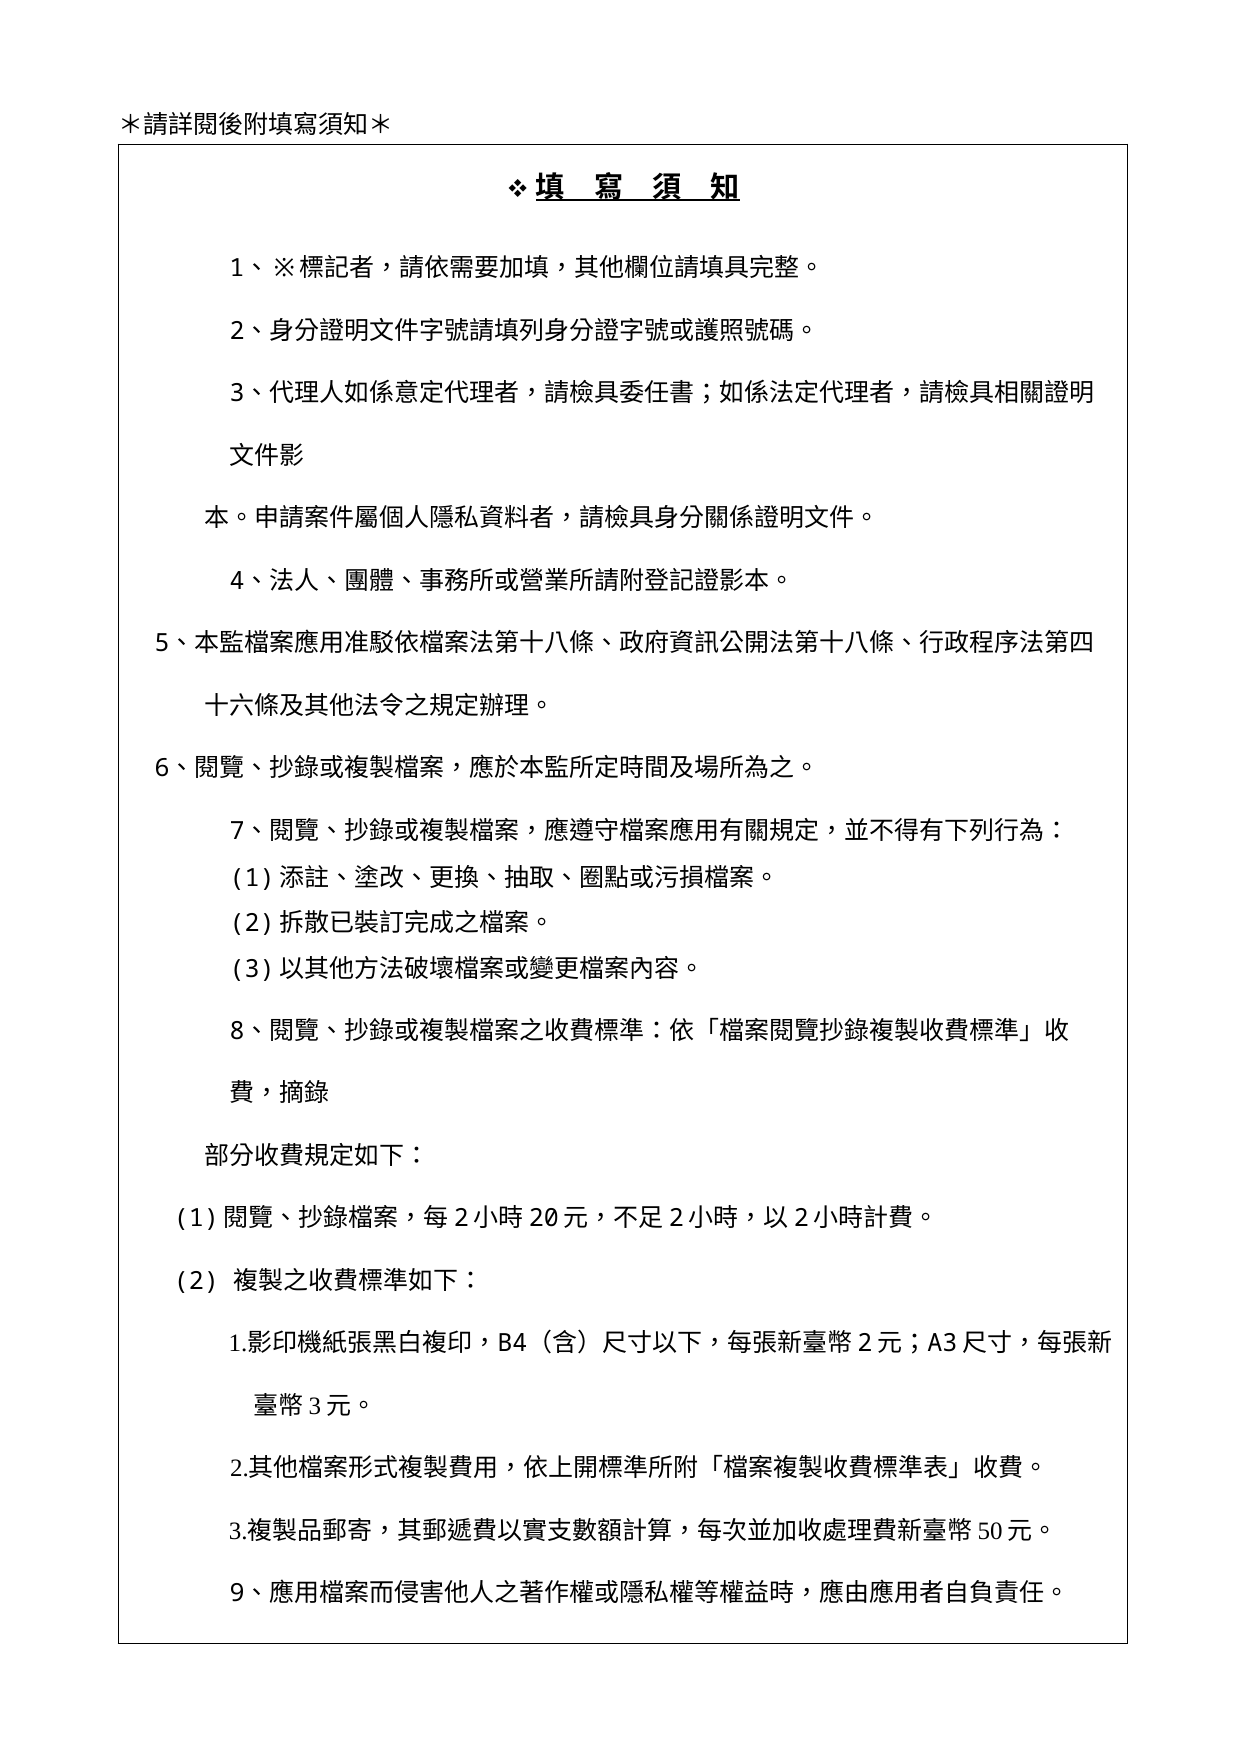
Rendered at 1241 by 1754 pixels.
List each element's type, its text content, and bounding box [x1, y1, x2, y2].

text ＊請詳閱後附填寫須知＊ [118, 81, 1122, 143]
table_header  填 寫 須 知 ※標記者，請依需要加填，其他欄位請填具完整。 身分證明文件字號請填列身分證字號或護照號碼。 代理人如係意定代理者，請檢具委任書；如係法定代理者，請檢具相關證明文件影 本。申請案件屬個人隱私資料者，請檢具身分關係證明文件。 法人、團體、事務所或營業所請附登記證影本。 本監檔案應用准駁依檔案法第十八條、政府資訊公開法第十八條、行政程序法第四 十六條及其他法令之規定辦理。 閱覽、抄錄或複製檔案，應於本監所定時間及場所為之。 閱覽、抄錄或複製檔案，應遵守檔案應用有關規定，並不得有下列行為： 添註、塗改、更換、抽取、圈點或污損檔案。 拆散已裝訂完成之檔案。 以其他方法破壞檔案或變更檔案內容。 閱覽、抄錄或複製檔案之收費標準：依「檔案閱覽抄錄複製收費標準」收費，摘錄 部分收費規定如下： 閱覽、抄錄檔案，每2小時20元，不足2小時，以2小時計費。 複製之收費標準如下： 影印機紙張黑白複印，B4（含）尺寸以下，每張新臺幣2元；A3尺寸，每張新 臺幣3元。 其他檔案形式複製費用，依上開標準所附「檔案複製收費標準表」收費。 複製品郵寄，其郵遞費以實支數額計算，每次並加收處理費新臺幣50元。 應用檔案而侵害他人之著作權或隱私權等權益時，應由應用者自負責任。 申請書填具後，得以親自持送或書面通訊方式送達本監，收文辦理。 地址：臺南市六甲區甲東里曾文街161號。 電話：（06）6987797 檔案應用場所： 地址：臺南市六甲區甲東里曾文街161號。 電話：（06）6987797 開放時間：週一至週五上午9時至12時及下午2時至5時；國定例假日不開放。 本表檔案申請欄如不敷使用，請另紙書寫並裝訂於申請書後。 [119, 145, 1127, 1642]
